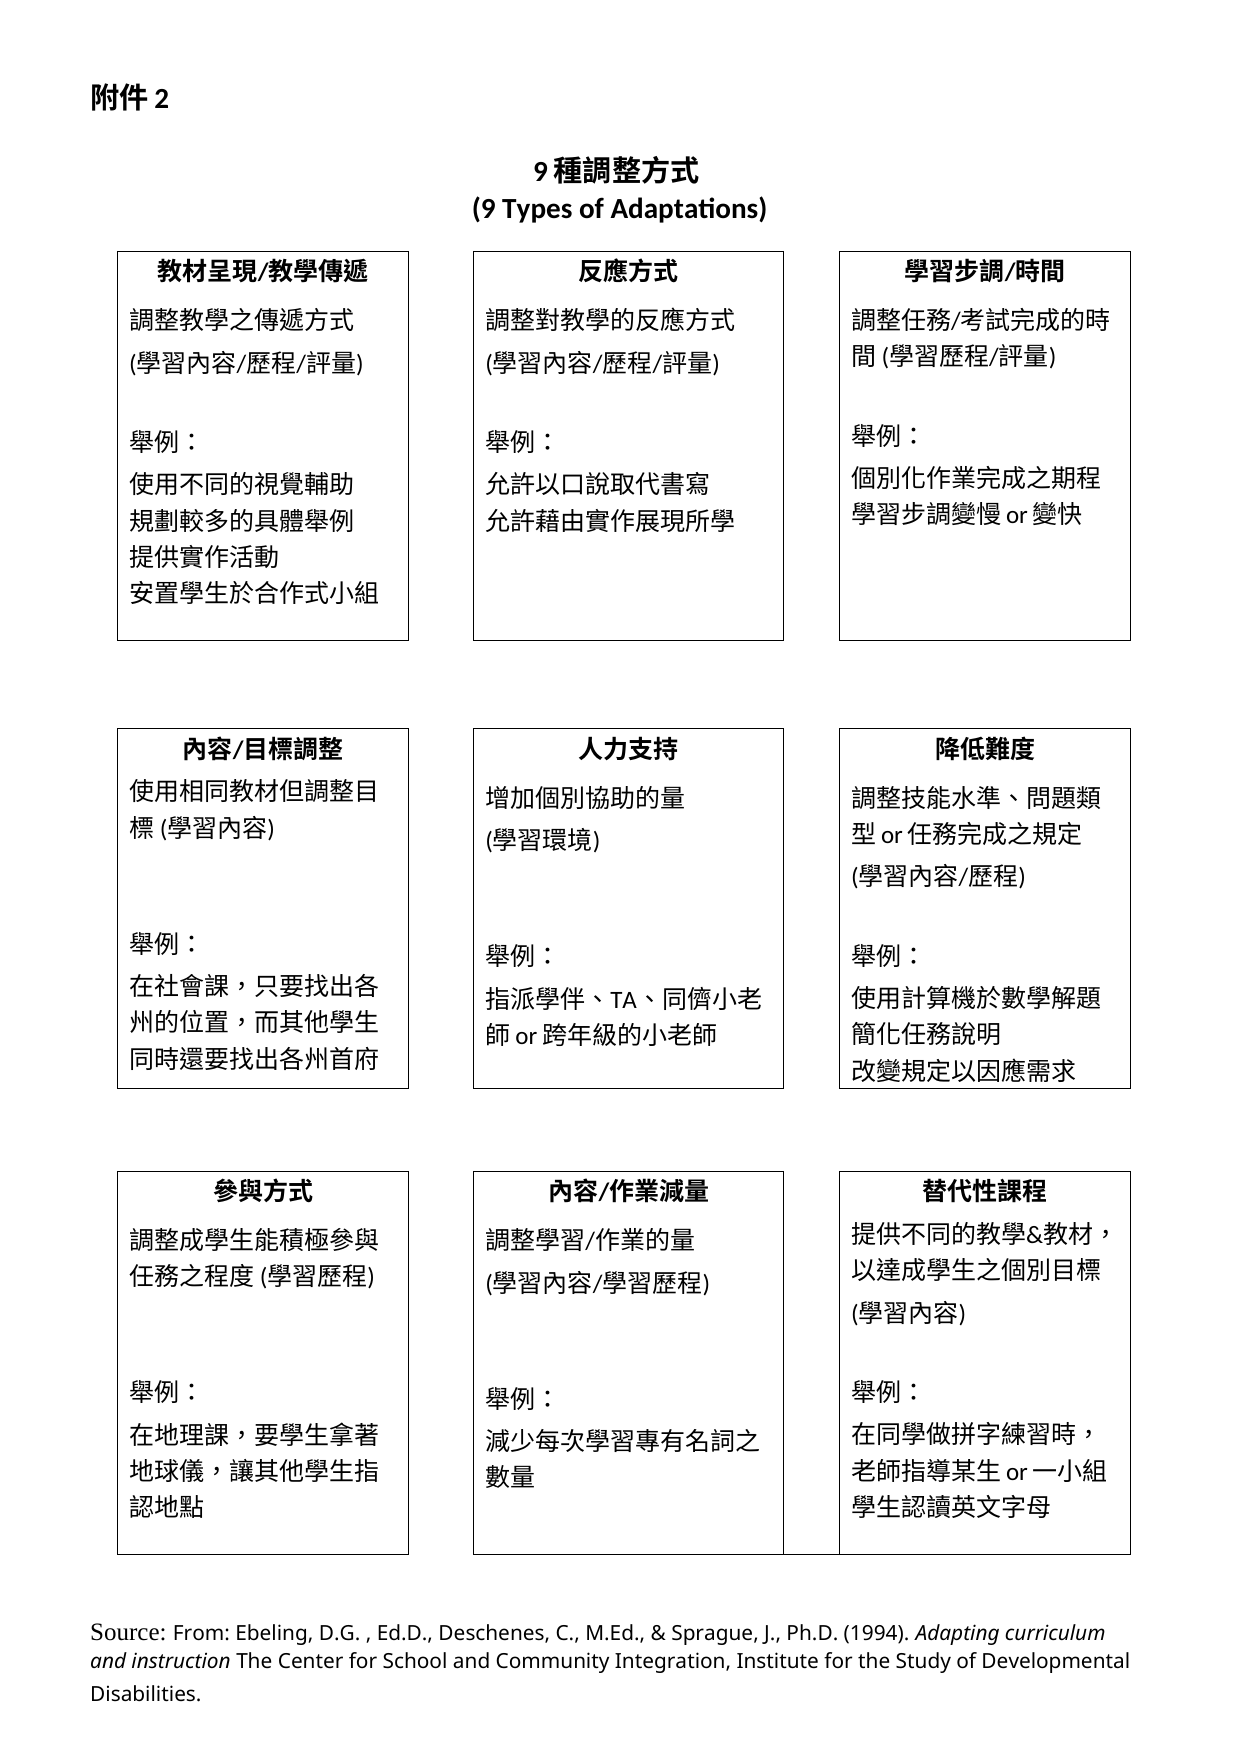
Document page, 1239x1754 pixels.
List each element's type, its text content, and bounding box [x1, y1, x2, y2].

table_cell [784, 728, 839, 1087]
table_cell [409, 1171, 473, 1554]
table_cell [840, 641, 1130, 728]
table_cell [783, 640, 839, 728]
table_cell 人力支持 增加個別協助的量 (學習環境) 舉例： 指派學伴、TA、同儕小老師or跨年級的小老師 [474, 729, 783, 1087]
text (9 Types of Adaptations) [90, 190, 1149, 226]
table_cell [784, 1171, 839, 1554]
table_cell [408, 640, 474, 728]
table_cell [783, 1088, 839, 1171]
table_header 反應方式 調整對教學的反應方式 (學習內容/歷程/評量) 舉例： 允許以口說取代書寫 允許藉由實作展現所學 [474, 252, 783, 640]
table_header 教材呈現/教學傳遞 調整教學之傳遞方式 (學習內容/歷程/評量) 舉例： 使用不同的視覺輔助 規劃較多的具體舉例 提供實作活動 安置學生於合作式小組 [118, 252, 408, 640]
table_cell [474, 641, 783, 728]
table_cell 內容/作業減量 調整學習/作業的量 (學習內容/學習歷程) 舉例： 減少每次學習專有名詞之數量 [474, 1172, 783, 1554]
table_cell 替代性課程 提供不同的教學&教材，以達成學生之個別目標 (學習內容) 舉例： 在同學做拼字練習時，老師指導某生or一小組學生認讀英文字母 [840, 1172, 1130, 1554]
table_header [409, 251, 473, 640]
table_cell [409, 728, 473, 1087]
table_cell 內容/目標調整 使用相同教材但調整目標 (學習內容) 舉例： 在社會課，只要找出各州的位置，而其他學生同時還要找出各州首府 [118, 729, 408, 1087]
table_cell 降低難度 調整技能水準、問題類型or任務完成之規定 (學習內容/歷程) 舉例： 使用計算機於數學解題 簡化任務說明 改變規定以因應需求 [840, 729, 1130, 1087]
text 9種調整方式 [90, 148, 1149, 190]
table_cell [408, 1088, 474, 1171]
table_cell [840, 1089, 1130, 1171]
table_cell [118, 1089, 408, 1171]
table_header [784, 251, 839, 640]
table_cell [118, 641, 408, 728]
table_header 學習步調/時間 調整任務/考試完成的時間 (學習歷程/評量) 舉例： 個別化作業完成之期程 學習步調變慢or變快 [840, 252, 1130, 640]
table_cell [474, 1089, 783, 1171]
table_cell 參與方式 調整成學生能積極參與任務之程度 (學習歷程) 舉例： 在地理課，要學生拿著地球儀，讓其他學生指認地點 [118, 1172, 408, 1554]
